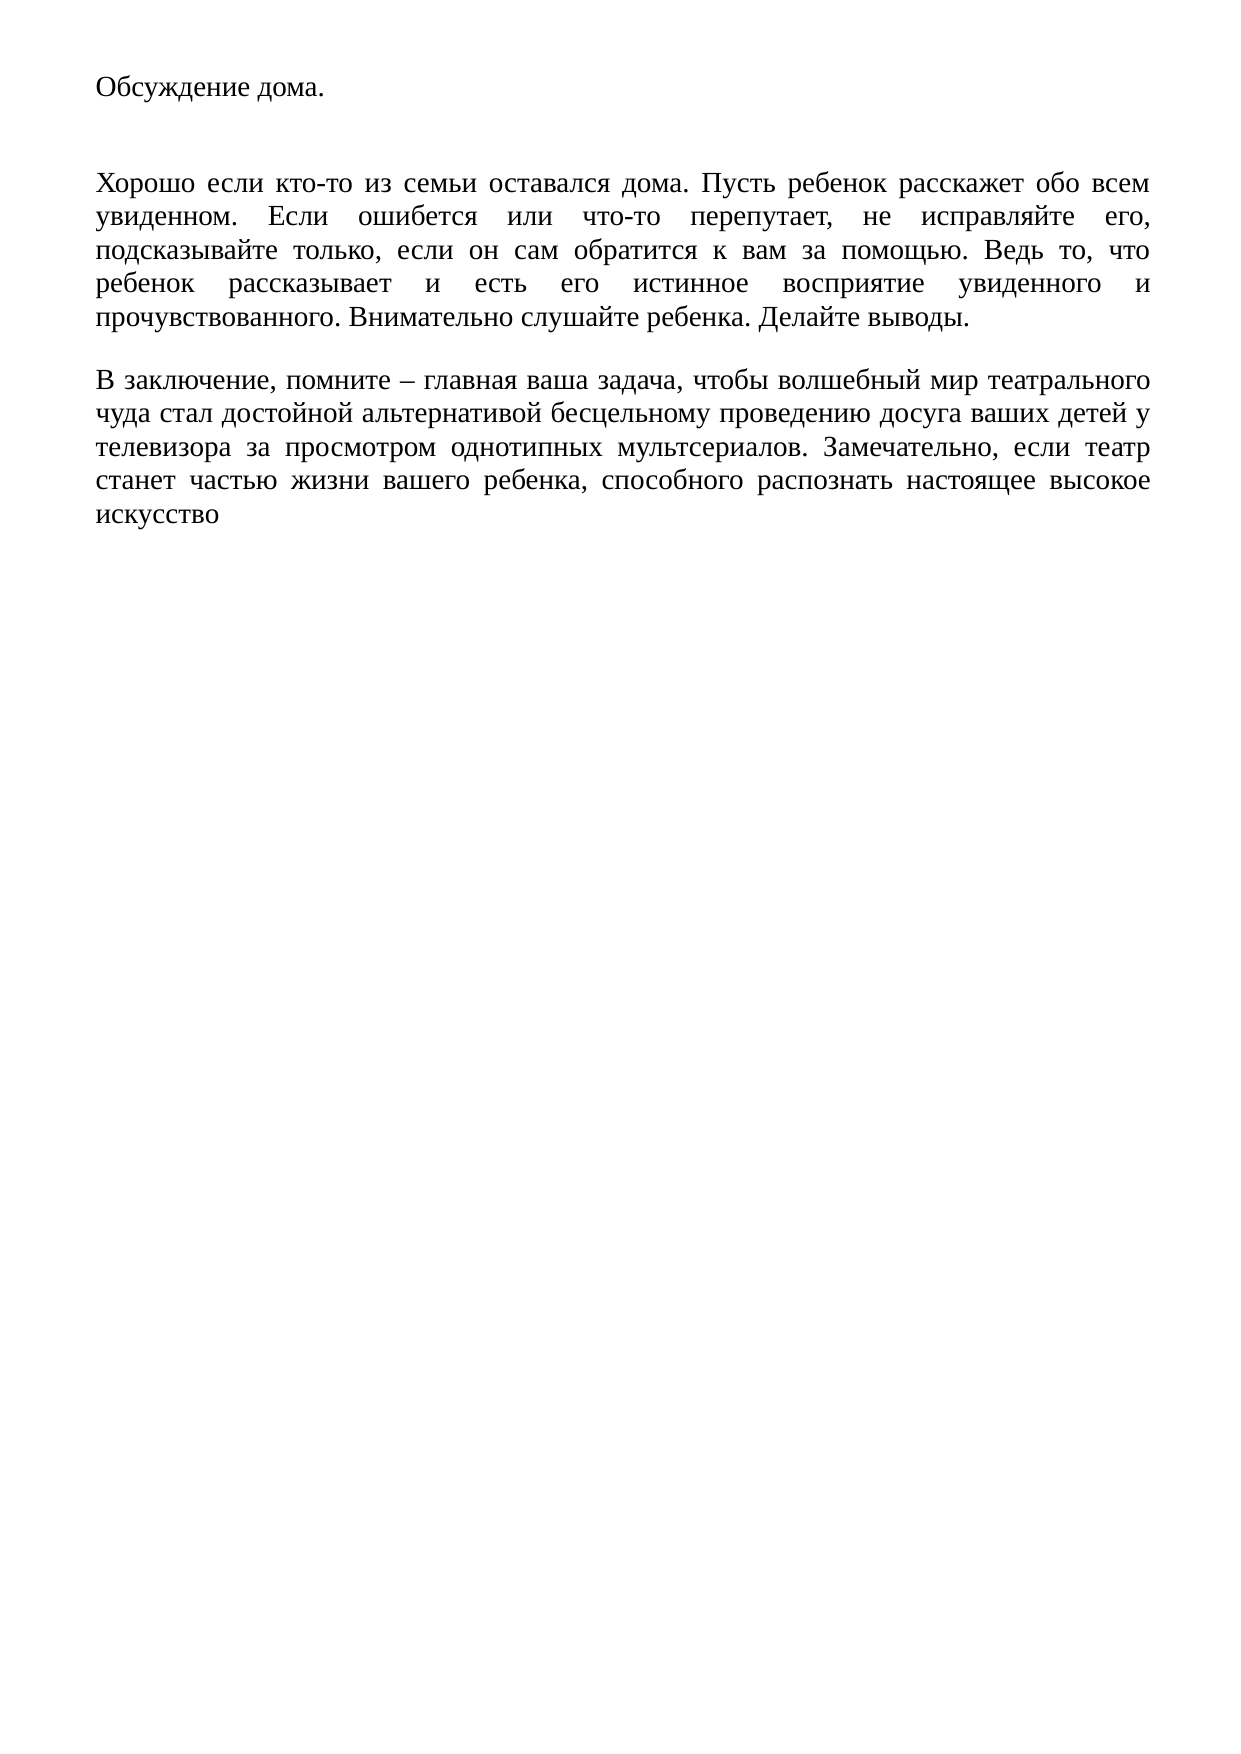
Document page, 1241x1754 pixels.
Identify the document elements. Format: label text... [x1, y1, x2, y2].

text Обсуждение дома. [95, 69, 1152, 102]
text Хорошо если кто-то из семьи оставался дома. Пусть ребенок расскажет обо всем увиденном. Если ошибется или что-то перепутает, не исправляйте его, подсказывайте только, если он сам обратится к вам за помощью. Ведь то, что ребенок рассказывает и есть его истинное восприятие увиденного и прочувствованного. Внимательно слушайте ребенка. Делайте выводы. [95, 131, 1152, 333]
text В заключение, помните – главная ваша задача, чтобы волшебный мир театрального чуда стал достойной альтернативой бесцельному проведению досуга ваших детей у телевизора за просмотром однотипных мультсериалов. Замечательно, если театр станет частью жизни вашего ребенка, способного распознать настоящее высокое искусство [95, 362, 1152, 529]
